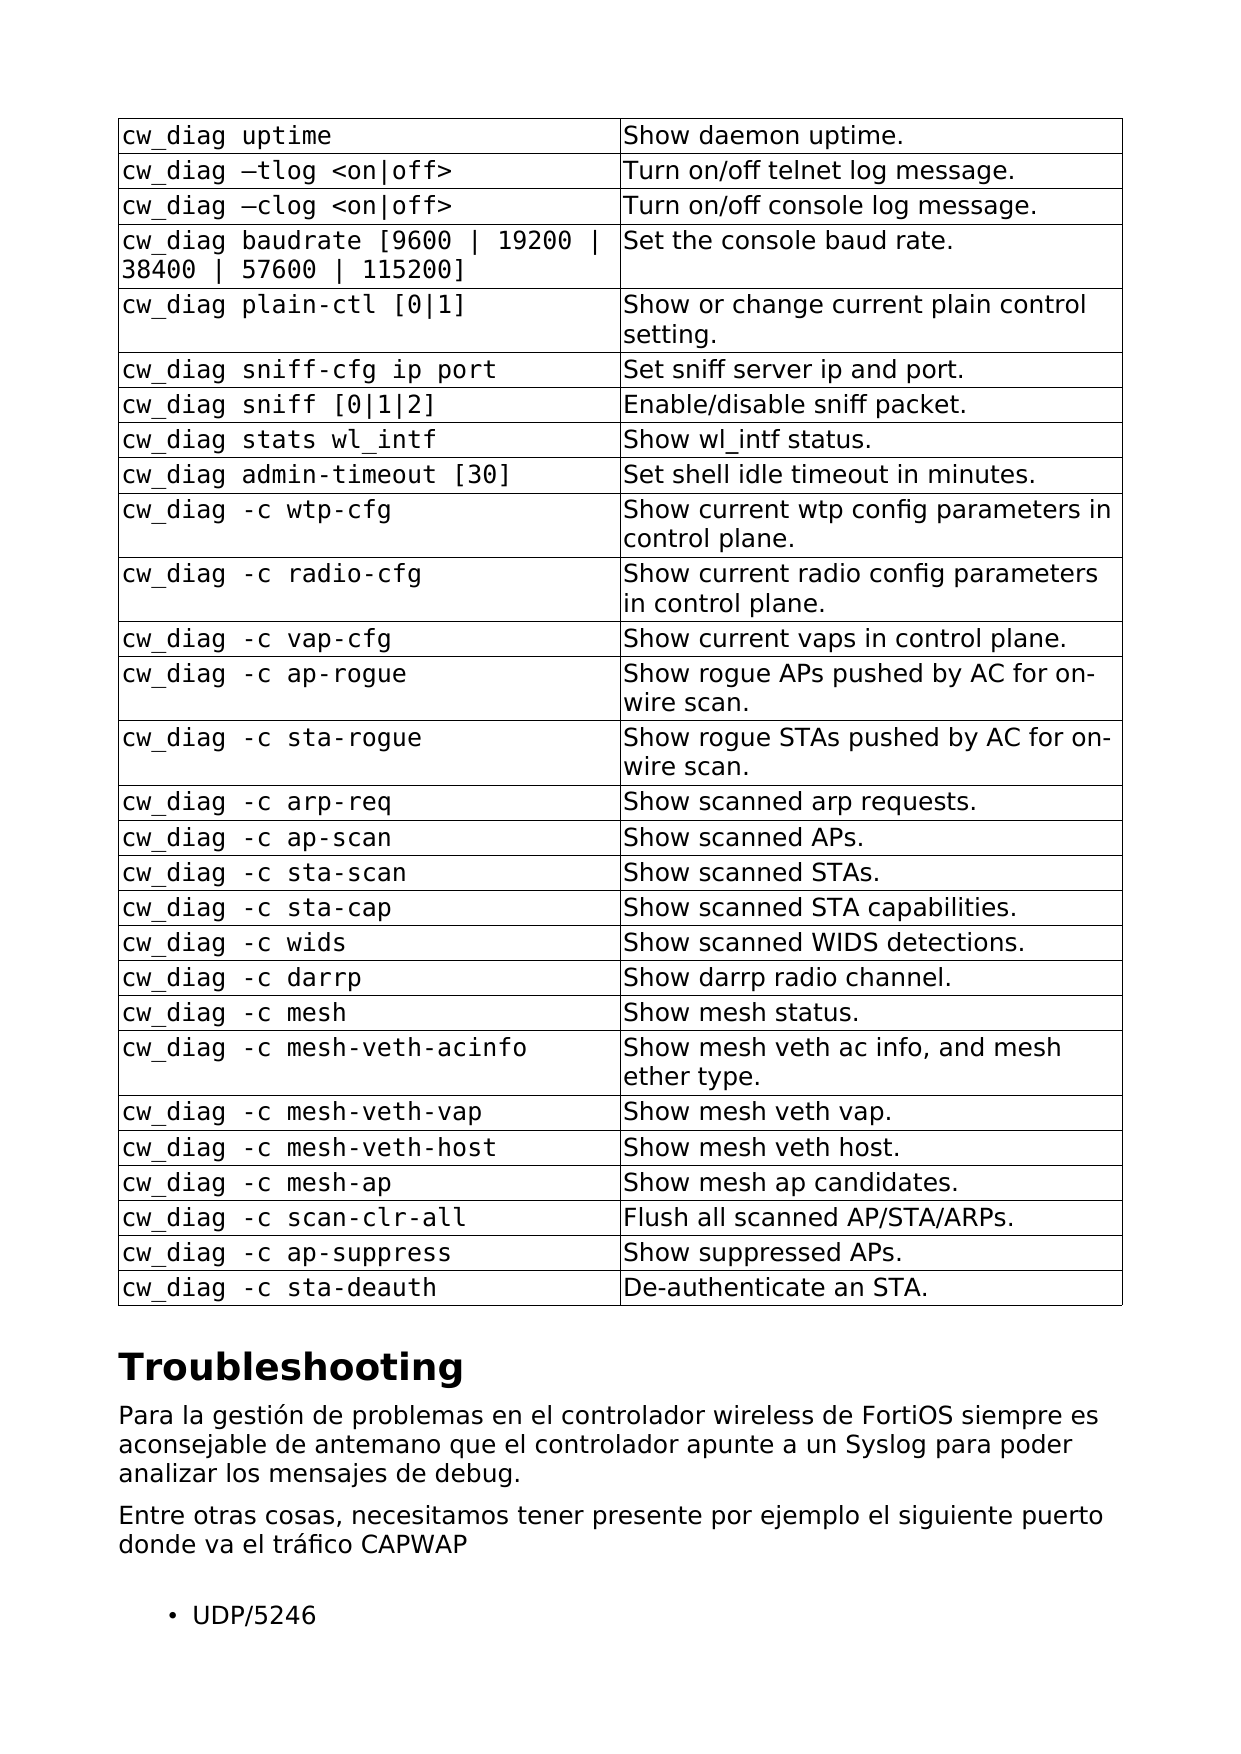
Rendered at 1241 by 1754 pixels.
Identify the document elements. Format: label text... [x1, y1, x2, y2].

table_cell Show or change current plain control setting. [621, 289, 1122, 352]
table_cell cw_diag -c vap-cfg [119, 622, 620, 656]
table_cell cw_diag uptime [119, 119, 620, 153]
table_cell cw_diag -c mesh-ap [119, 1166, 620, 1200]
table_cell Set the console baud rate. [621, 225, 1122, 288]
table_cell cw_diag -c sta-cap [119, 891, 620, 925]
table_cell Show rogue STAs pushed by AC for on-wire scan. [621, 721, 1122, 784]
table_cell Show scanned STAs. [621, 856, 1122, 890]
table_cell cw_diag -c sta-deauth [119, 1271, 620, 1305]
table_cell cw_diag -c mesh-veth-vap [119, 1096, 620, 1130]
table_cell Show mesh ap candidates. [621, 1166, 1122, 1200]
table_cell De-authenticate an STA. [621, 1271, 1122, 1305]
table_cell Show current wtp config parameters in control plane. [621, 494, 1122, 557]
table_cell cw_diag sniff-cfg ip port [119, 353, 620, 387]
table_cell cw_diag -c sta-scan [119, 856, 620, 890]
table_cell Show darrp radio channel. [621, 961, 1122, 995]
table_cell Show current radio config parameters in control plane. [621, 558, 1122, 621]
table_cell cw_diag baudrate [9600 | 19200 | 38400 | 57600 | 115200] [119, 225, 620, 288]
list UDP/5246 [177, 1602, 1122, 1631]
table_cell cw_diag -c scan-clr-all [119, 1201, 620, 1235]
table_cell Turn on/off telnet log message. [621, 154, 1122, 188]
table_cell cw_diag admin-timeout [30] [119, 458, 620, 492]
table_cell Enable/disable sniff packet. [621, 388, 1122, 422]
table_cell Show scanned arp requests. [621, 786, 1122, 820]
table_cell cw_diag -c mesh [119, 996, 620, 1030]
table_cell cw_diag –tlog <on|off> [119, 154, 620, 188]
table_cell Show mesh status. [621, 996, 1122, 1030]
table_cell Show mesh veth host. [621, 1131, 1122, 1165]
table_cell cw_diag -c wids [119, 926, 620, 960]
table_cell Show scanned APs. [621, 821, 1122, 855]
table_cell Turn on/off console log message. [621, 189, 1122, 223]
table_cell cw_diag sniff [0|1|2] [119, 388, 620, 422]
table_cell Show wl_intf status. [621, 423, 1122, 457]
table_cell Show mesh veth vap. [621, 1096, 1122, 1130]
text Entre otras cosas, necesitamos tener presente por ejemplo el siguiente puerto donde va el tráfico CAPWAP [118, 1501, 1122, 1559]
table_cell Show scanned WIDS detections. [621, 926, 1122, 960]
table_cell Flush all scanned AP/STA/ARPs. [621, 1201, 1122, 1235]
table_cell cw_diag stats wl_intf [119, 423, 620, 457]
table_cell cw_diag -c darrp [119, 961, 620, 995]
table_cell cw_diag –clog <on|off> [119, 189, 620, 223]
table_cell cw_diag -c sta-rogue [119, 721, 620, 784]
table_cell cw_diag -c ap-suppress [119, 1236, 620, 1270]
table_cell Show mesh veth ac info, and mesh ether type. [621, 1031, 1122, 1094]
table_cell cw_diag -c radio-cfg [119, 558, 620, 621]
text Para la gestión de problemas en el controlador wireless de FortiOS siempre es aconsejable de antemano que el controlador apunte a un Syslog para poder analizar los mensajes de debug. [118, 1401, 1122, 1489]
table_cell Set sniff server ip and port. [621, 353, 1122, 387]
table_cell Show rogue APs pushed by AC for on-wire scan. [621, 657, 1122, 720]
table_cell cw_diag -c ap-rogue [119, 657, 620, 720]
table_cell cw_diag -c wtp-cfg [119, 494, 620, 557]
table_cell cw_diag plain-ctl [0|1] [119, 289, 620, 352]
table_cell Show scanned STA capabilities. [621, 891, 1122, 925]
table_cell cw_diag -c mesh-veth-host [119, 1131, 620, 1165]
table_cell Show daemon uptime. [621, 119, 1122, 153]
table_cell Show suppressed APs. [621, 1236, 1122, 1270]
table_cell cw_diag -c mesh-veth-acinfo [119, 1031, 620, 1094]
subtitle Troubleshooting [118, 1345, 1122, 1389]
table_cell cw_diag -c arp-req [119, 786, 620, 820]
table_cell Show current vaps in control plane. [621, 622, 1122, 656]
table_cell Set shell idle timeout in minutes. [621, 458, 1122, 492]
table_cell cw_diag -c ap-scan [119, 821, 620, 855]
